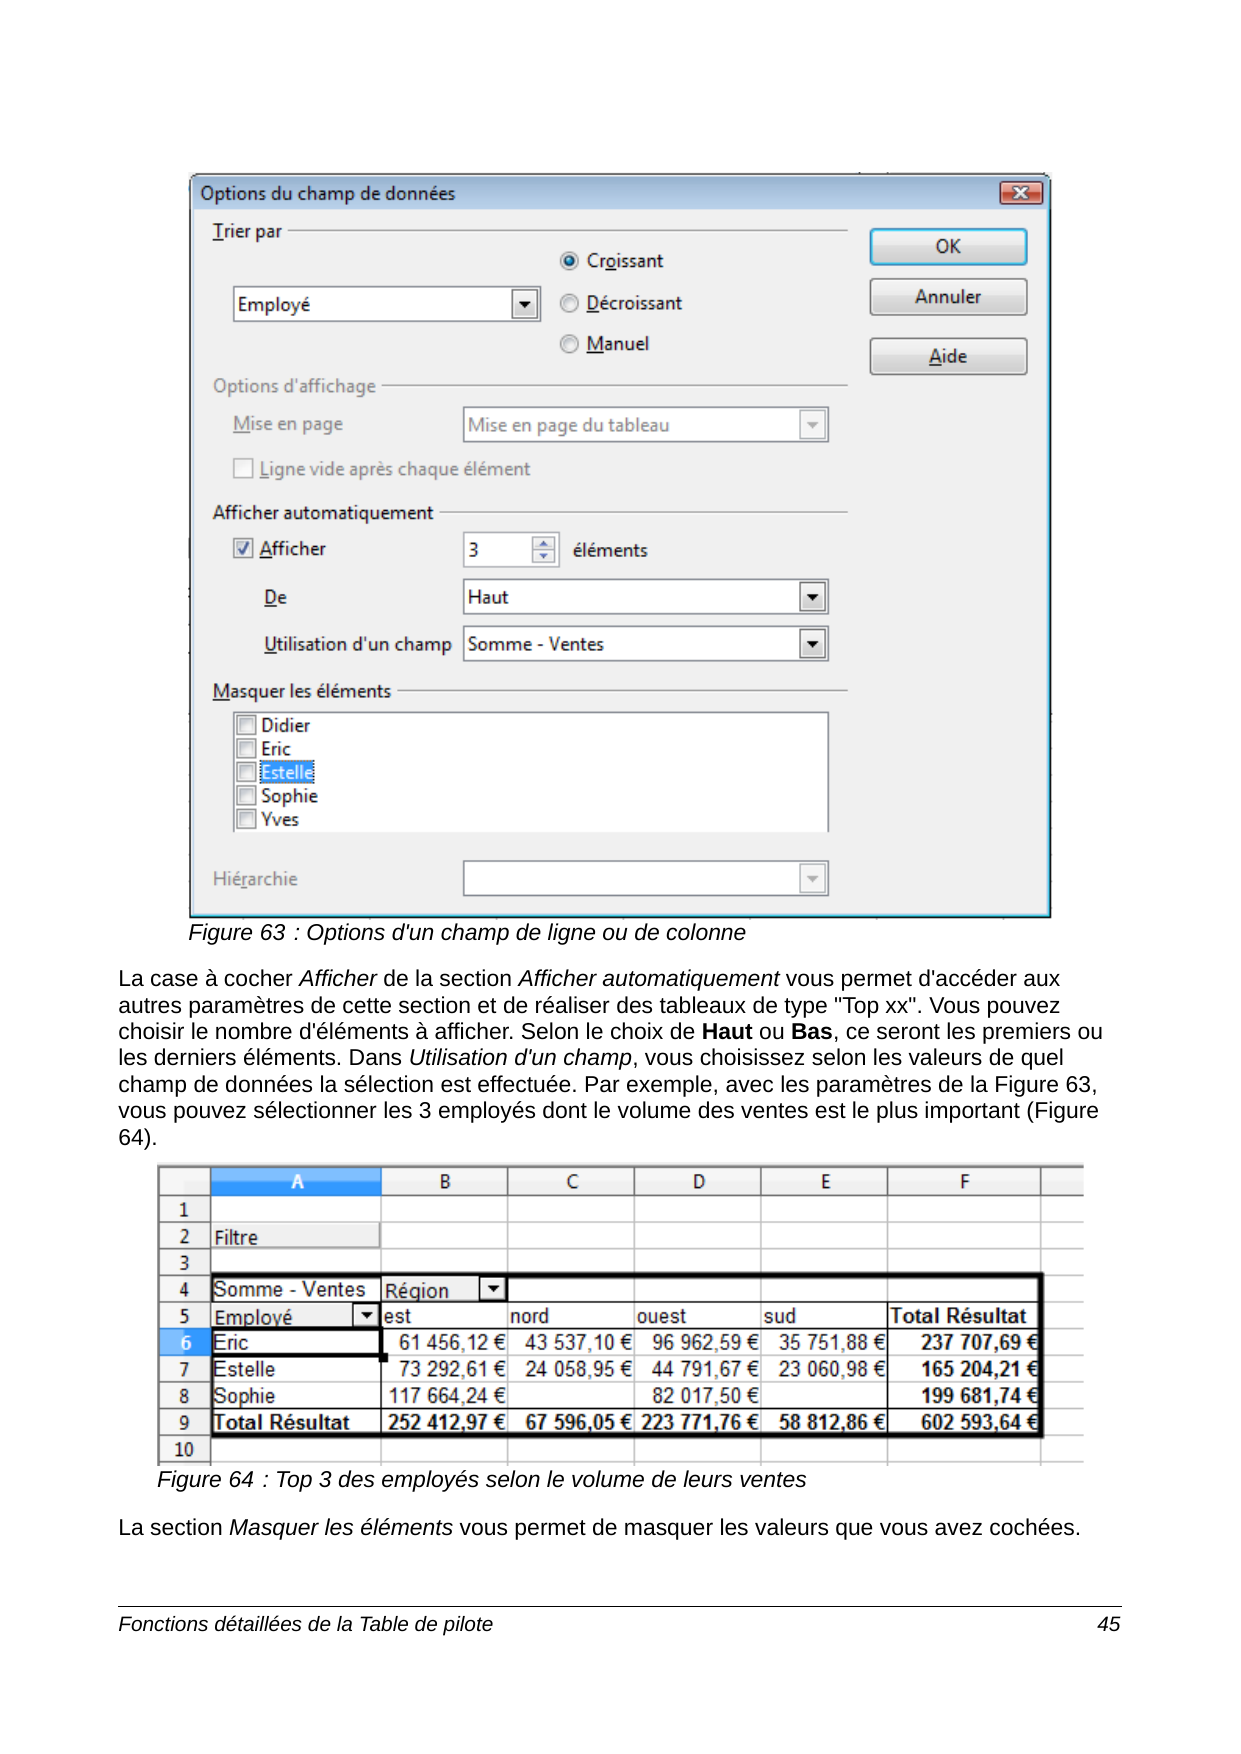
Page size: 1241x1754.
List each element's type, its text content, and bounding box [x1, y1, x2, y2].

text Figure 63 : Options d'un champ de ligne ou de colonne [188, 920, 1052, 946]
text Figure 64 : Top 3 des employés selon le volume de leurs ventes [157, 1466, 1083, 1492]
picture [188, 172, 1053, 920]
text La section Masquer les éléments vous permet de masquer les valeurs que vous avez cochées. [118, 1513, 1122, 1540]
text La case à cocher Afficher de la section Afficher automatiquement vous permet d'accéder aux autres paramètres de cette section et de réaliser des tableaux de type "Top xx". Vous pouvez choisir le nombre d'éléments à afficher. Selon le choix de Haut ou Bas, ce seront les premiers ou les derniers éléments. Dans Utilisation d'un champ, vous choisissez selon les valeurs de quel champ de données la sélection est effectuée. Par exemple, avec les paramètres de la Figure 63, vous pouvez sélectionner les 3 employés dont le volume des ventes est le plus important (Figure 64). [118, 965, 1122, 1150]
picture [157, 1162, 1084, 1466]
